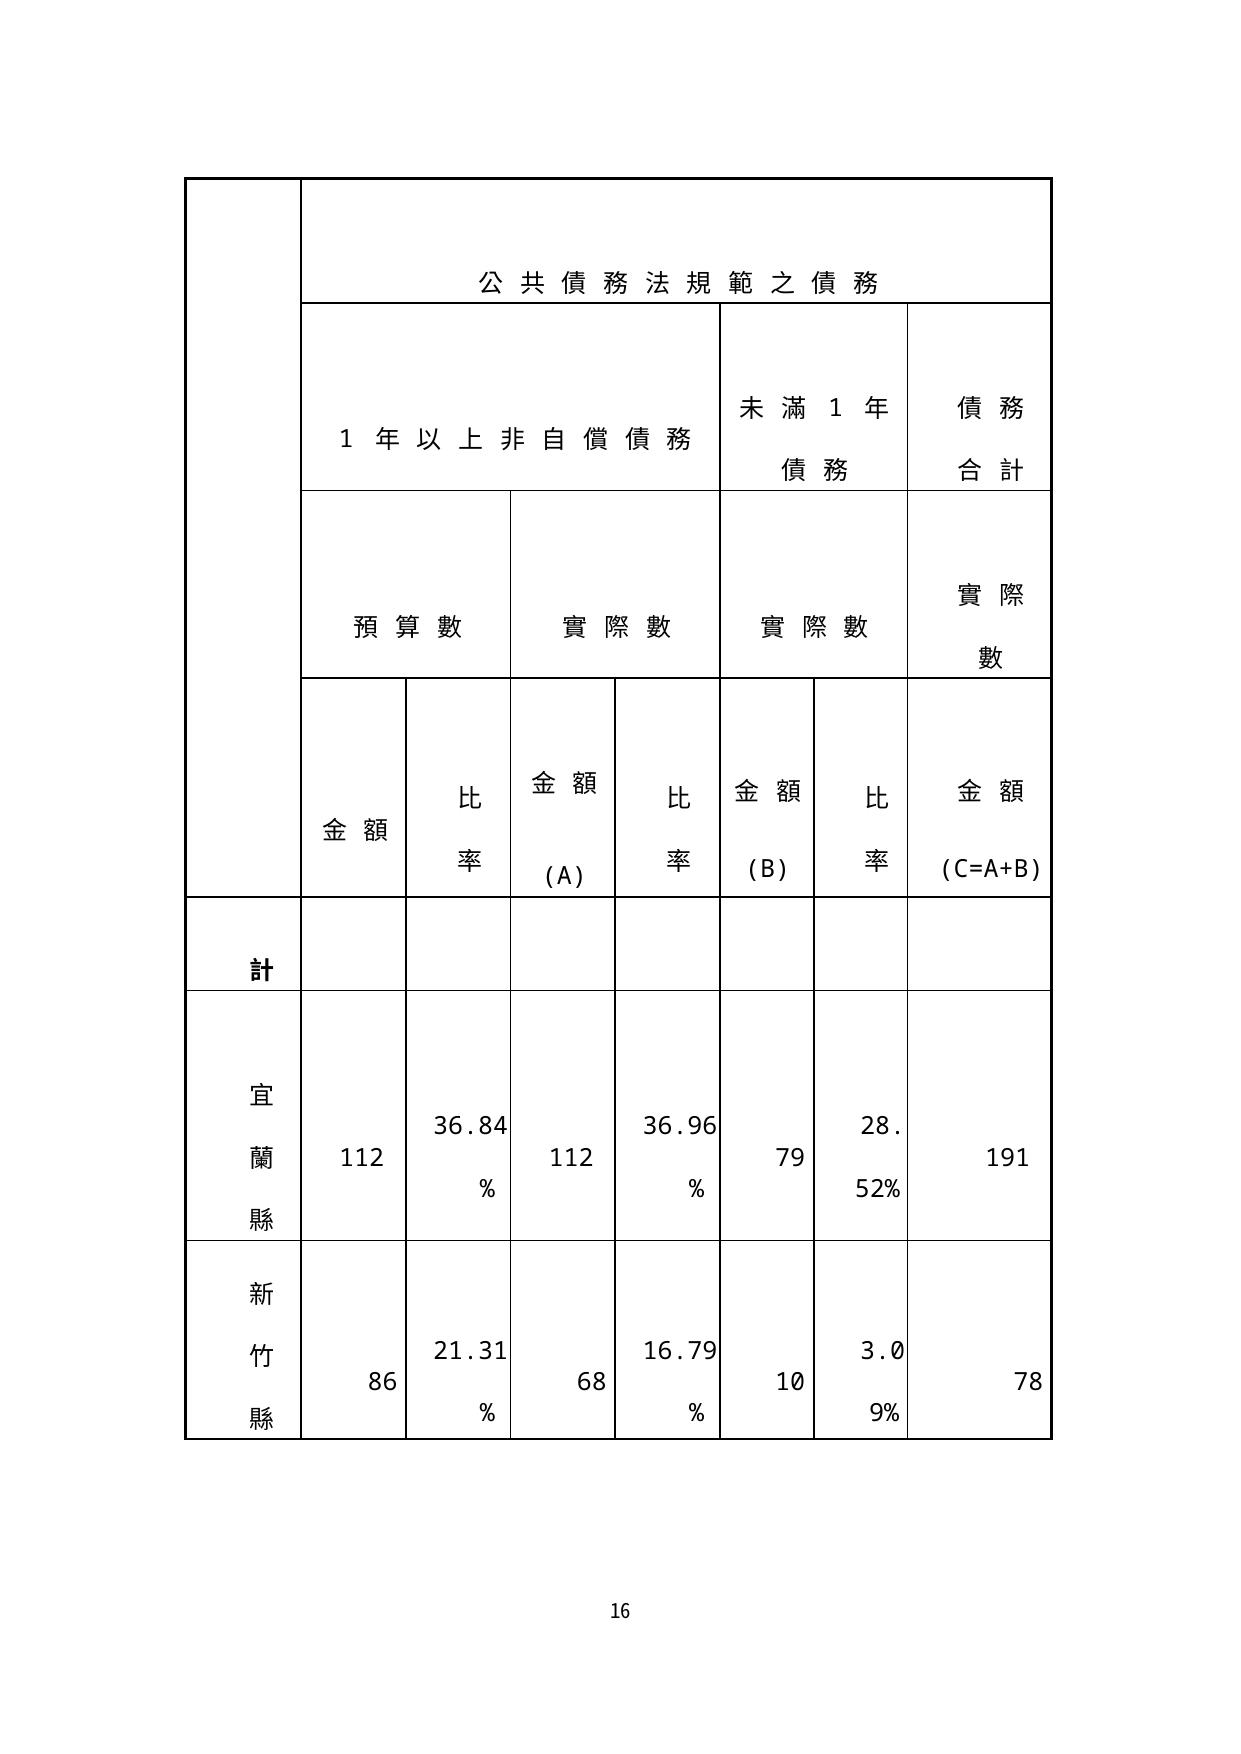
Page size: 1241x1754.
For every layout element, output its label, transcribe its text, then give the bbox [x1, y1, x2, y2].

table_cell 79 [721, 991, 813, 1240]
table_cell 21.31% [407, 1241, 510, 1438]
table_cell 未滿1年債務 [721, 304, 907, 490]
table_cell 金額 (A) [511, 679, 614, 896]
table_cell 10 [721, 1241, 813, 1438]
table_cell 36.96% [616, 991, 719, 1240]
table_cell 比率 [616, 679, 719, 896]
table_cell [511, 898, 614, 990]
table_header 公共債務法規範之債務 [302, 180, 1050, 302]
table_cell 金額 [302, 679, 405, 896]
table_cell 68 [511, 1241, 614, 1438]
table_cell 3.09% [815, 1241, 907, 1438]
table_cell 金額 (B) [721, 679, 813, 896]
table_cell 28.52% [815, 991, 907, 1240]
table_cell 計 [187, 898, 300, 990]
table_cell [616, 898, 719, 990]
table_cell 112 [302, 991, 405, 1240]
table_cell 112 [511, 991, 614, 1240]
table_cell 金額 (C=A+B) [908, 679, 1050, 896]
table_cell 債務合計 [908, 304, 1050, 490]
table_cell 比率 [407, 679, 510, 896]
table_cell 86 [302, 1241, 405, 1438]
table_cell [721, 898, 813, 990]
table_cell 16.79% [616, 1241, 719, 1438]
table_cell 比率 [815, 679, 907, 896]
table_cell 191 [908, 991, 1050, 1240]
table_cell [815, 898, 907, 990]
table_cell 實際數 [721, 491, 907, 677]
table_cell 實際數 [511, 491, 719, 677]
table_header [187, 180, 300, 896]
table_cell 36.84% [407, 991, 510, 1240]
table_cell [302, 898, 405, 990]
table_cell 宜蘭縣 [187, 991, 300, 1240]
table_cell 實際數 [908, 491, 1050, 677]
table_cell [908, 898, 1050, 990]
table_cell [407, 898, 510, 990]
table_cell 78 [908, 1241, 1050, 1438]
table_cell 1年以上非自償債務 [302, 304, 719, 490]
table_cell 新竹縣 [187, 1241, 300, 1438]
table_cell 預算數 [302, 491, 510, 677]
